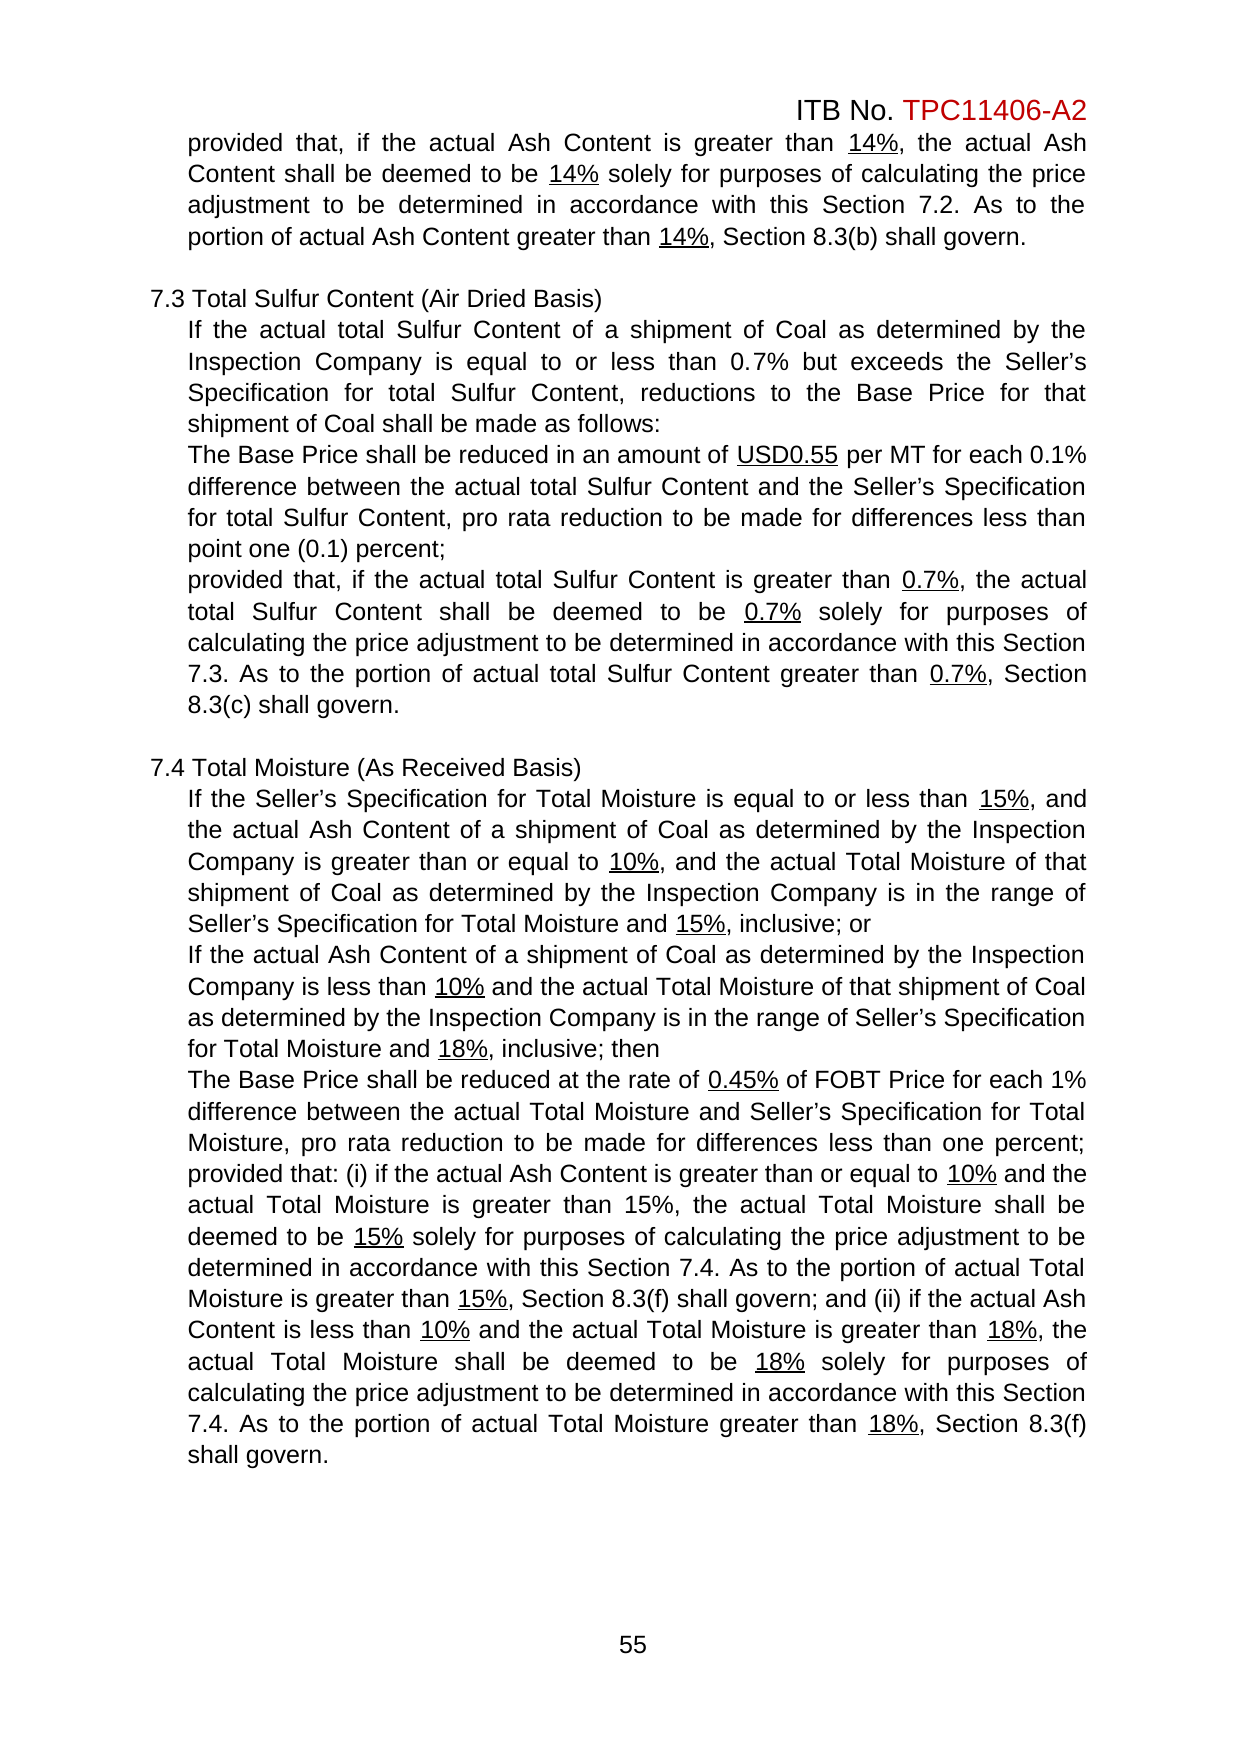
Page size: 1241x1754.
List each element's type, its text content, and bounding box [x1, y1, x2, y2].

text provided that, if the actual total Sulfur Content is greater than 0.7%, the actual total Sulfur Content shall be deemed to be 0.7% solely for purposes of calculating the price adjustment to be determined in accordance with this Section 7.3. As to the portion of actual total Sulfur Content greater than 0.7%, Section 8.3(c) shall govern. [187, 564, 1087, 720]
text The Base Price shall be reduced in an amount of USD0.55 per MT for each 0.1% difference between the actual total Sulfur Content and the Seller’s Specification for total Sulfur Content, pro rata reduction to be made for differences less than point one (0.1) percent; [187, 439, 1087, 564]
text 7.4 Total Moisture (As Received Basis) [150, 751, 1192, 782]
text The Base Price shall be reduced at the rate of 0.45% of FOBT Price for each 1% difference between the actual Total Moisture and Seller’s Specification for Total Moisture, pro rata reduction to be made for differences less than one percent; provided that: (i) if the actual Ash Content is greater than or equal to 10% and the actual Total Moisture is greater than 15%, the actual Total Moisture shall be deemed to be 15% solely for purposes of calculating the price adjustment to be determined in accordance with this Section 7.4. As to the portion of actual Total Moisture is greater than 15%, Section 8.3(f) shall govern; and (ii) if the actual Ash Content is less than 10% and the actual Total Moisture is greater than 18%, the actual Total Moisture shall be deemed to be 18% solely for purposes of calculating the price adjustment to be determined in accordance with this Section 7.4. As to the portion of actual Total Moisture greater than 18%, Section 8.3(f) shall govern. [187, 1064, 1087, 1470]
text If the Seller’s Specification for Total Moisture is equal to or less than 15%, and the actual Ash Content of a shipment of Coal as determined by the Inspection Company is greater than or equal to 10%, and the actual Total Moisture of that shipment of Coal as determined by the Inspection Company is in the range of Seller’s Specification for Total Moisture and 15%, inclusive; or [187, 782, 1087, 939]
text If the actual Ash Content of a shipment of Coal as determined by the Inspection Company is less than 10% and the actual Total Moisture of that shipment of Coal as determined by the Inspection Company is in the range of Seller’s Specification for Total Moisture and 18%, inclusive; then [187, 939, 1087, 1064]
text 7.3 Total Sulfur Content (Air Dried Basis) [150, 282, 1192, 314]
text provided that, if the actual Ash Content is greater than 14%, the actual Ash Content shall be deemed to be 14% solely for purposes of calculating the price adjustment to be determined in accordance with this Section 7.2. As to the portion of actual Ash Content greater than 14%, Section 8.3(b) shall govern. [187, 126, 1087, 251]
text If the actual total Sulfur Content of a shipment of Coal as determined by the Inspection Company is equal to or less than 0.7% but exceeds the Seller’s Specification for total Sulfur Content, reductions to the Base Price for that shipment of Coal shall be made as follows: [187, 314, 1087, 439]
